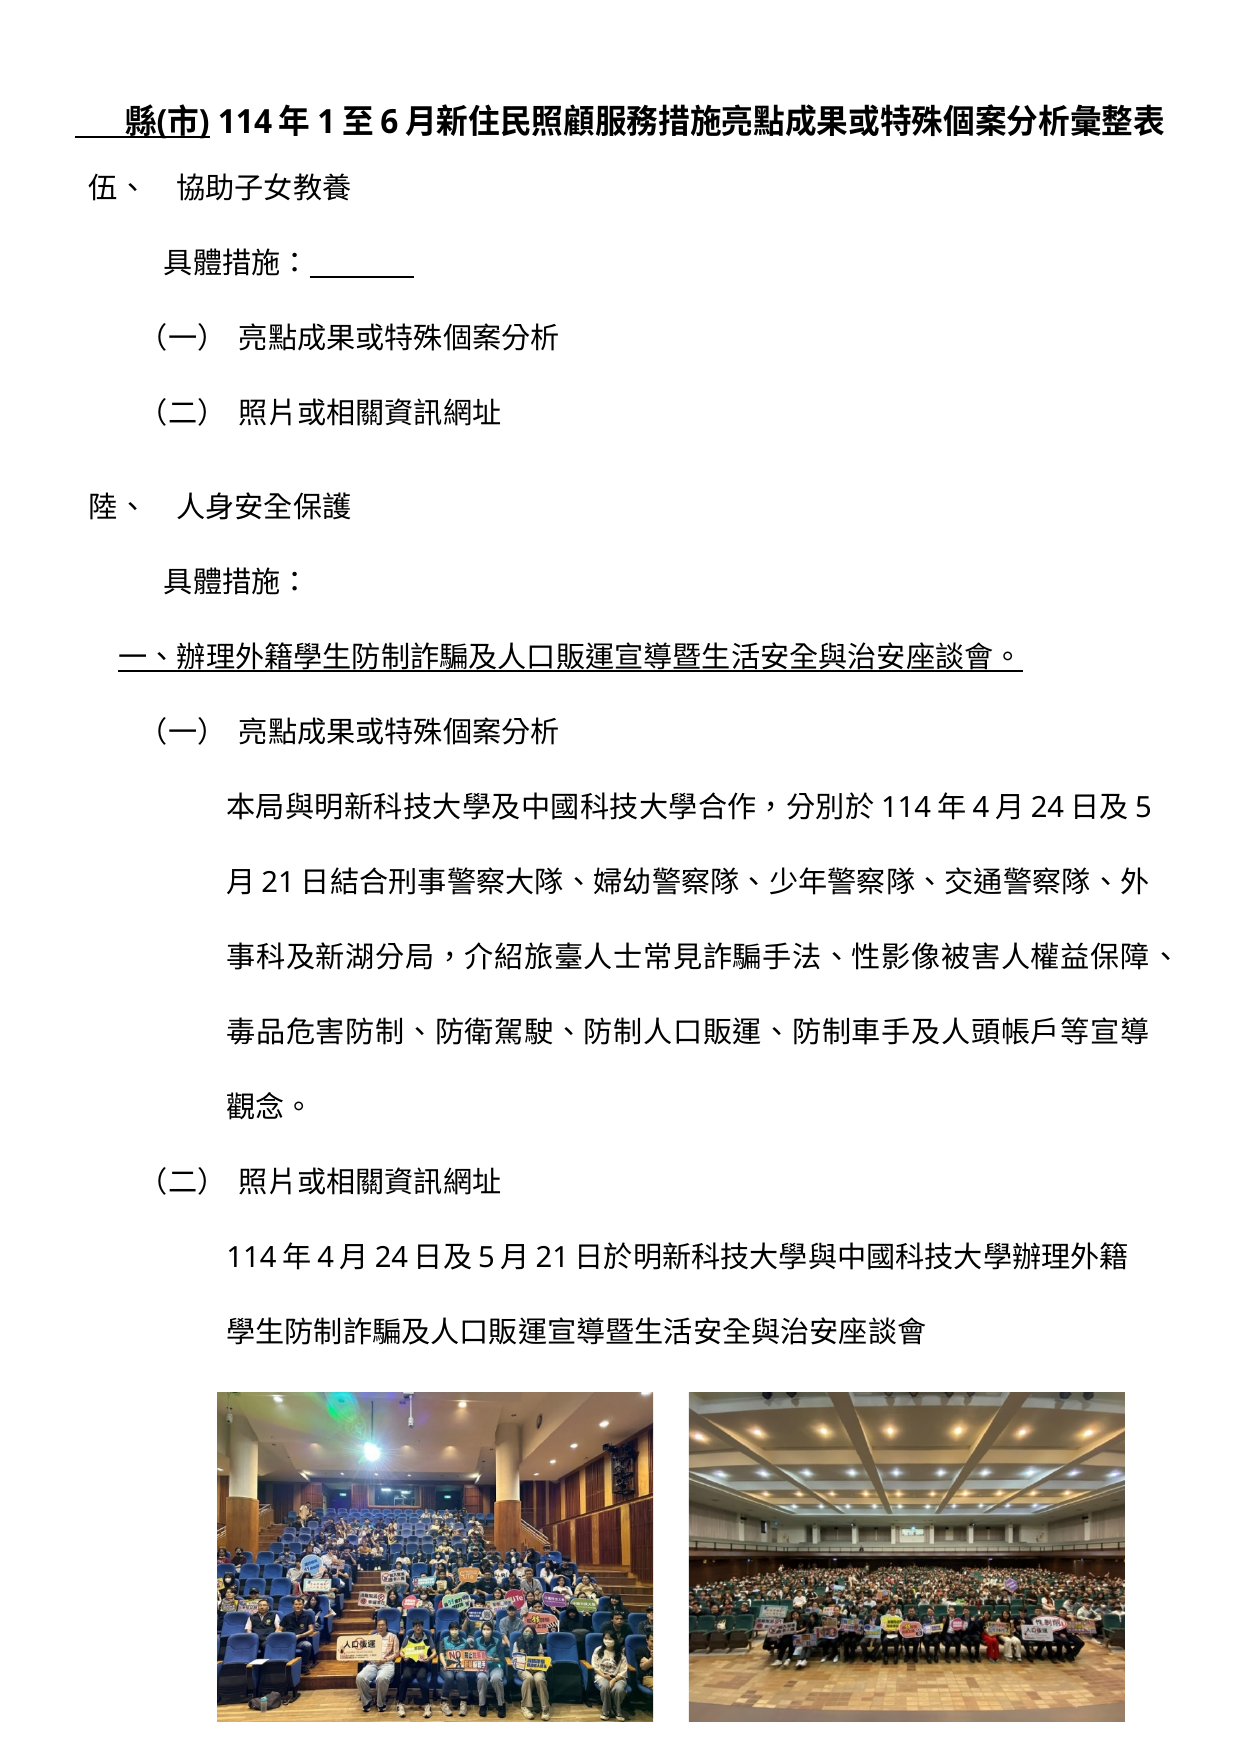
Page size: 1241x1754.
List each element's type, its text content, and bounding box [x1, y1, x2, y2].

list 具體措施： [164, 542, 1152, 617]
picture [237, 1392, 657, 1723]
list 114年4月24日及5月21日於明新科技大學與中國科技大學辦理外籍學生防制詐騙及人口販運宣導暨生活安全與治安座談會 [226, 1217, 1152, 1367]
list 亮點成果或特殊個案分析 [139, 298, 1152, 373]
list 一、辦理外籍學生防制詐騙及人口販運宣導暨生活安全與治安座談會。 [118, 617, 1152, 692]
list 本局與明新科技大學及中國科技大學合作，分別於114年4月24日及5月21日結合刑事警察大隊、婦幼警察隊、少年警察隊、交通警察隊、外事科及新湖分局，介紹旅臺人士常見詐騙手法、性影像被害人權益保障、毒品危害防制、防衛駕駛、防制人口販運、防制車手及人頭帳戶等宣導觀念。 [226, 767, 1152, 1142]
picture [708, 1392, 1128, 1723]
list 照片或相關資訊網址 [139, 373, 1152, 448]
list 照片或相關資訊網址 [139, 1142, 1152, 1217]
list 具體措施： [164, 223, 1152, 298]
list 人身安全保護 [89, 467, 1152, 542]
list 亮點成果或特殊個案分析 [139, 692, 1152, 767]
list 協助子女教養 [89, 148, 1152, 223]
